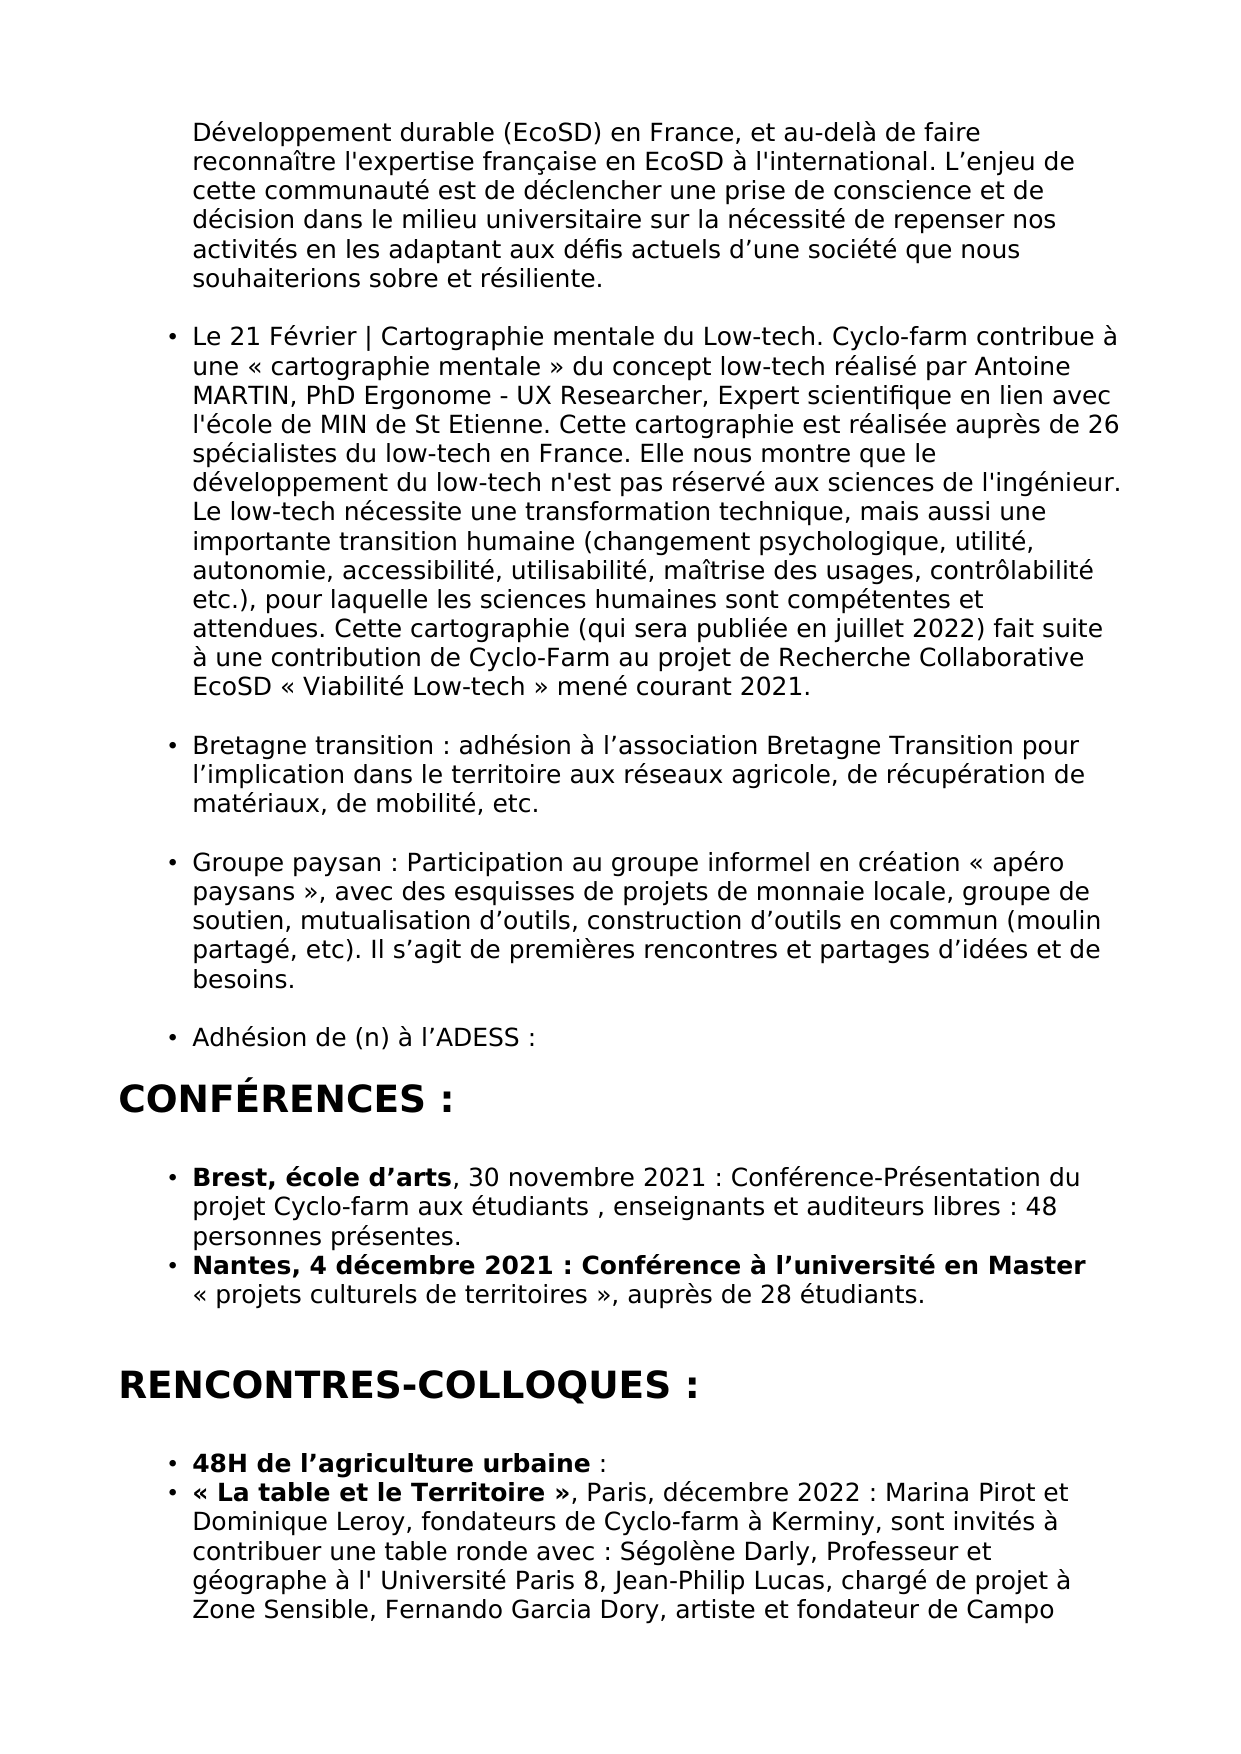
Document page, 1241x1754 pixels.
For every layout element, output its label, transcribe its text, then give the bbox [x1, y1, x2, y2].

list « La table et le Territoire », Paris, décembre 2022 : Marina Pirot et Dominique Leroy, fondateurs de Cyclo-farm à Kerminy, sont invités à contribuer une table ronde avec : Ségolène Darly, Professeur et géographe à l' Université Paris 8, Jean-Philip Lucas, chargé de projet à Zone Sensible, Fernando Garcia Dory, artiste et fondateur de Campo [177, 1478, 1122, 1624]
list Bretagne transition : adhésion à l’association Bretagne Transition pour l’implication dans le territoire aux réseaux agricole, de récupération de matériaux, de mobilité, etc. [177, 731, 1122, 819]
list Groupe paysan : Participation au groupe informel en création « apéro paysans », avec des esquisses de projets de monnaie locale, groupe de soutien, mutualisation d’outils, construction d’outils en commun (moulin partagé, etc). Il s’agit de premières rencontres et partages d’idées et de besoins. [177, 848, 1122, 994]
list Le 21 Février | Cartographie mentale du Low-tech. Cyclo-farm contribue à une « cartographie mentale » du concept low-tech réalisé par Antoine MARTIN, PhD Ergonome - UX Researcher, Expert scientifique en lien avec l'école de MIN de St Etienne. Cette cartographie est réalisée auprès de 26 spécialistes du low-tech en France. Elle nous montre que le développement du low-tech n'est pas réservé aux sciences de l'ingénieur. Le low-tech nécessite une transformation technique, mais aussi une importante transition humaine (changement psychologique, utilité, autonomie, accessibilité, utilisabilité, maîtrise des usages, contrôlabilité etc.), pour laquelle les sciences humaines sont compétentes et attendues. Cette cartographie (qui sera publiée en juillet 2022) fait suite à une contribution de Cyclo-Farm au projet de Recherche Collaborative EcoSD « Viabilité Low-tech » mené courant 2021. [177, 323, 1122, 702]
list Adhésion de (n) à l’ADESS : [177, 1023, 1122, 1053]
list Nantes, 4 décembre 2021 : Conférence à l’université en Master « projets culturels de territoires », auprès de 28 étudiants. [177, 1251, 1122, 1309]
subtitle CONFÉRENCES : [118, 1078, 1122, 1121]
list 48H de l’agriculture urbaine : [177, 1449, 1122, 1478]
subtitle RENCONTRES-COLLOQUES : [118, 1364, 1122, 1407]
list Développement durable (EcoSD) en France, et au-delà de faire reconnaître l'expertise française en EcoSD à l'international. L’enjeu de cette communauté est de déclencher une prise de conscience et de décision dans le milieu universitaire sur la nécessité de repenser nos activités en les adaptant aux défis actuels d’une société que nous souhaiterions sobre et résiliente. [177, 118, 1122, 293]
list Brest, école d’arts, 30 novembre 2021 : Conférence-Présentation du projet Cyclo-farm aux étudiants , enseignants et auditeurs libres : 48 personnes présentes. [177, 1163, 1122, 1251]
